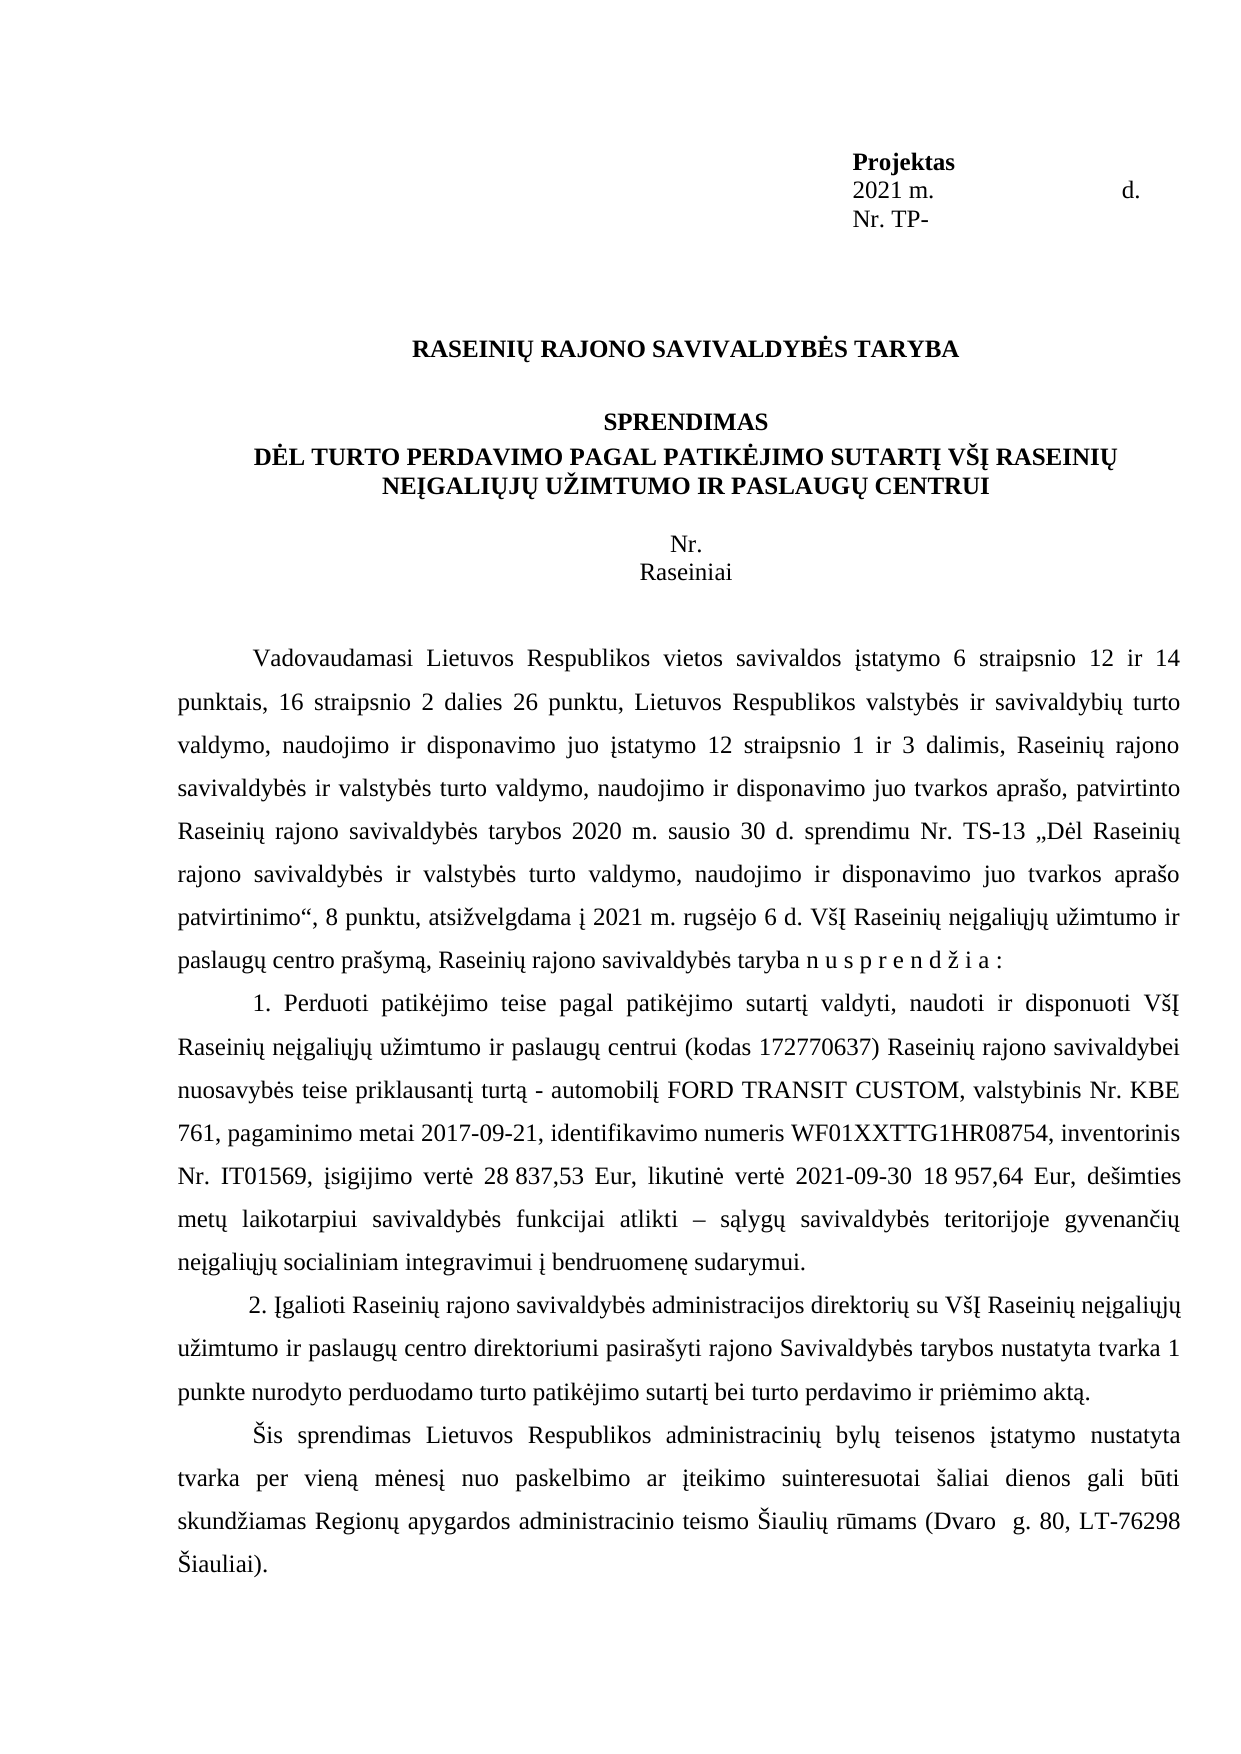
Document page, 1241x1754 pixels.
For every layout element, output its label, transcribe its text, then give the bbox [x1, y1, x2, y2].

text 2. Įgalioti Raseinių rajono savivaldybės administracijos direktorių su VšĮ Raseinių neįgaliųjų užimtumo ir paslaugų centro direktoriumi pasirašyti rajono Savivaldybės tarybos nustatyta tvarka 1 punkte nurodyto perduodamo turto patikėjimo sutartį bei turto perdavimo ir priėmimo aktą. [177, 1290, 1181, 1405]
text Projektas [177, 147, 1181, 176]
table_cell RASEINIŲ RAJONO SAVIVALDYBĖS TARYBA [177, 335, 1194, 407]
table_header [177, 262, 1194, 334]
text 2021 m. d. [177, 176, 1181, 204]
table_cell SPRENDIMAS [177, 407, 1194, 442]
table_cell DĖL TURTO PERDAVIMO PAGAL PATIKĖJIMO SUTARTĮ VŠĮ RASEINIŲ NEĮGALIŲJŲ UŽIMTUMO IR PASLAUGŲ CENTRUI [177, 443, 1194, 500]
text Vadovaudamasi Lietuvos Respublikos vietos savivaldos įstatymo 6 straipsnio 12 ir 14 punktais, 16 straipsnio 2 dalies 26 punktu, Lietuvos Respublikos valstybės ir savivaldybių turto valdymo, naudojimo ir disponavimo juo įstatymo 12 straipsnio 1 ir 3 dalimis, Raseinių rajono savivaldybės ir valstybės turto valdymo, naudojimo ir disponavimo juo tvarkos aprašo, patvirtinto Raseinių rajono savivaldybės tarybos 2020 m. sausio 30 d. sprendimu Nr. TS-13 „Dėl Raseinių rajono savivaldybės ir valstybės turto valdymo, naudojimo ir disponavimo juo tvarkos aprašo patvirtinimo“, 8 punktu, atsižvelgdama į 2021 m. rugsėjo 6 d. VšĮ Raseinių neįgaliųjų užimtumo ir paslaugų centro prašymą, Raseinių rajono savivaldybės taryba nusprendžia: [177, 643, 1181, 974]
text 1. Perduoti patikėjimo teise pagal patikėjimo sutartį valdyti, naudoti ir disponuoti VšĮ Raseinių neįgaliųjų užimtumo ir paslaugų centrui (kodas 172770637) Raseinių rajono savivaldybei nuosavybės teise priklausantį turtą - automobilį FORD TRANSIT CUSTOM, valstybinis Nr. KBE 761, pagaminimo metai 2017-09-21, identifikavimo numeris WF01XXTTG1HR08754, inventorinis Nr. IT01569, įsigijimo vertė 28 837,53 Eur, likutinė vertė 2021-09-30 18 957,64 Eur, dešimties metų laikotarpiui savivaldybės funkcijai atlikti – sąlygų savivaldybės teritorijoje gyvenančių neįgaliųjų socialiniam integravimui į bendruomenę sudarymui. [177, 988, 1181, 1276]
table_cell Nr. Raseiniai [177, 500, 1194, 600]
text Nr. TP- [177, 204, 1181, 233]
text Šis sprendimas Lietuvos Respublikos administracinių bylų teisenos įstatymo nustatyta tvarka per vieną mėnesį nuo paskelbimo ar įteikimo suinteresuotai šaliai dienos gali būti skundžiamas Regionų apygardos administracinio teismo Šiaulių rūmams (Dvaro g. 80, LT-76298 Šiauliai). [177, 1420, 1181, 1578]
